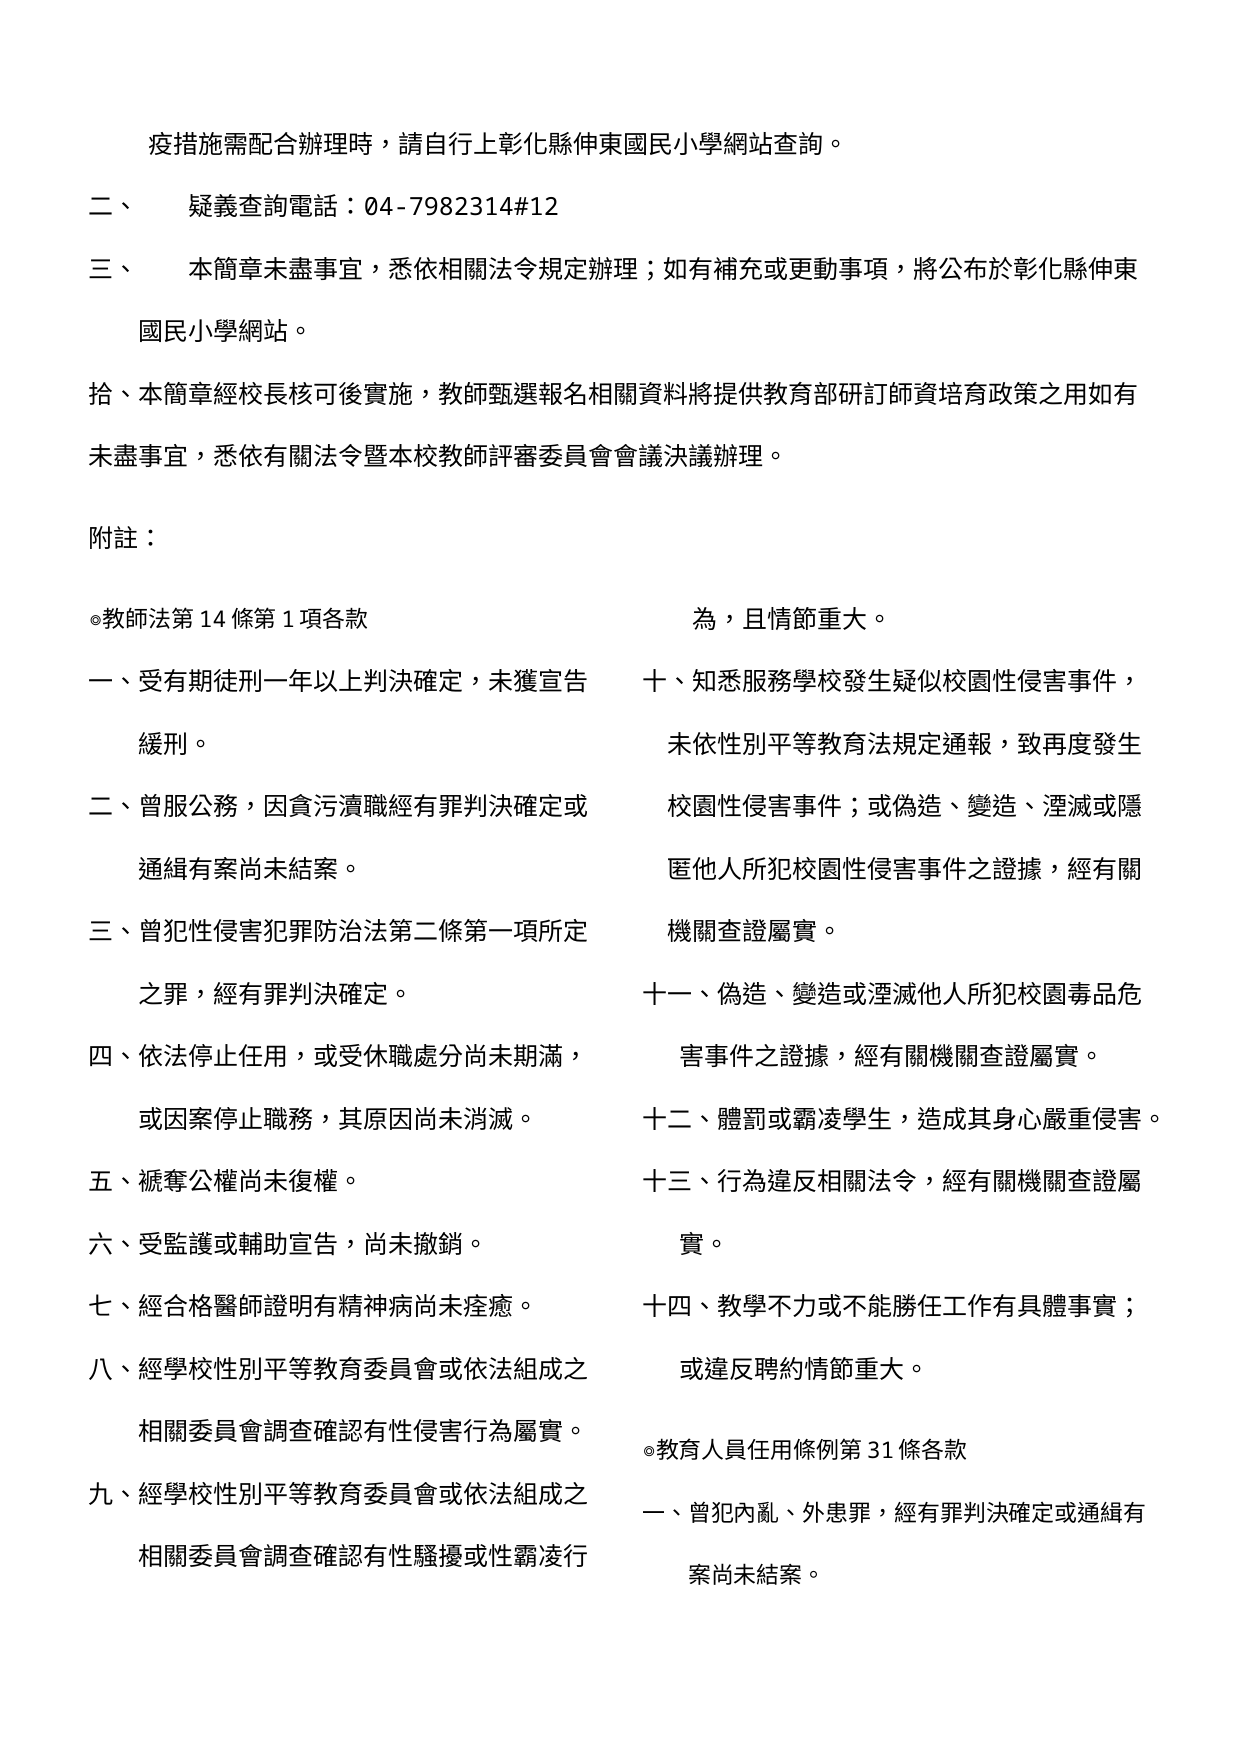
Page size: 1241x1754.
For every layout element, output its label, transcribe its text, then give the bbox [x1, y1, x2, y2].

text 十三、行為違反相關法令，經有關機關查證屬實。 [642, 1138, 1152, 1263]
text 八、經學校性別平等教育委員會或依法組成之相關委員會調查確認有性侵害行為屬實。 [89, 1326, 598, 1451]
text 為，且情節重大。 [642, 576, 1152, 638]
text 二、曾服公務，因貪污瀆職經有罪判決確定或通緝有案尚未結案。 [89, 763, 598, 888]
text 五、褫奪公權尚未復權。 [89, 1138, 598, 1201]
text 七、經合格醫師證明有精神病尚未痊癒。 [89, 1263, 598, 1326]
text 附註： [89, 494, 1152, 557]
text 四、依法停止任用，或受休職處分尚未期滿，或因案停止職務，其原因尚未消滅。 [89, 1013, 598, 1138]
list 本簡章未盡事宜，悉依相關法令規定辦理；如有補充或更動事項，將公布於彰化縣伸東國民小學網站。 [89, 226, 1152, 351]
text 十、知悉服務學校發生疑似校園性侵害事件，未依性別平等教育法規定通報，致再度發生校園性侵害事件；或偽造、變造、湮滅或隱匿他人所犯校園性侵害事件之證據，經有關機關查證屬實。 [642, 638, 1152, 951]
text 六、受監護或輔助宣告，尚未撤銷。 [89, 1201, 598, 1263]
text 一、曾犯內亂、外患罪，經有罪判決確定或通緝有案尚未結案。 [642, 1469, 1152, 1594]
text 拾、本簡章經校長核可後實施，教師甄選報名相關資料將提供教育部研訂師資培育政策之用如有未盡事宜，悉依有關法令暨本校教師評審委員會會議決議辦理。 [89, 351, 1152, 476]
text 十二、體罰或霸凌學生，造成其身心嚴重侵害。 [642, 1076, 1152, 1138]
text 疫措施需配合辦理時，請自行上彰化縣伸東國民小學網站查詢。 [89, 101, 1152, 163]
text 九、經學校性別平等教育委員會或依法組成之相關委員會調查確認有性騷擾或性霸凌行 [89, 1451, 598, 1576]
text 三、曾犯性侵害犯罪防治法第二條第一項所定之罪，經有罪判決確定。 [89, 888, 598, 1013]
text ◎教育人員任用條例第31條各款 [642, 1407, 1152, 1469]
list 疑義查詢電話：04-7982314#12 [89, 163, 1152, 226]
text ◎教師法第14條第1項各款 [89, 576, 598, 638]
text 十一、偽造、變造或湮滅他人所犯校園毒品危害事件之證據，經有關機關查證屬實。 [642, 951, 1152, 1076]
text 十四、教學不力或不能勝任工作有具體事實；或違反聘約情節重大。 [642, 1263, 1152, 1388]
text 一、受有期徒刑一年以上判決確定，未獲宣告緩刑。 [89, 638, 598, 763]
